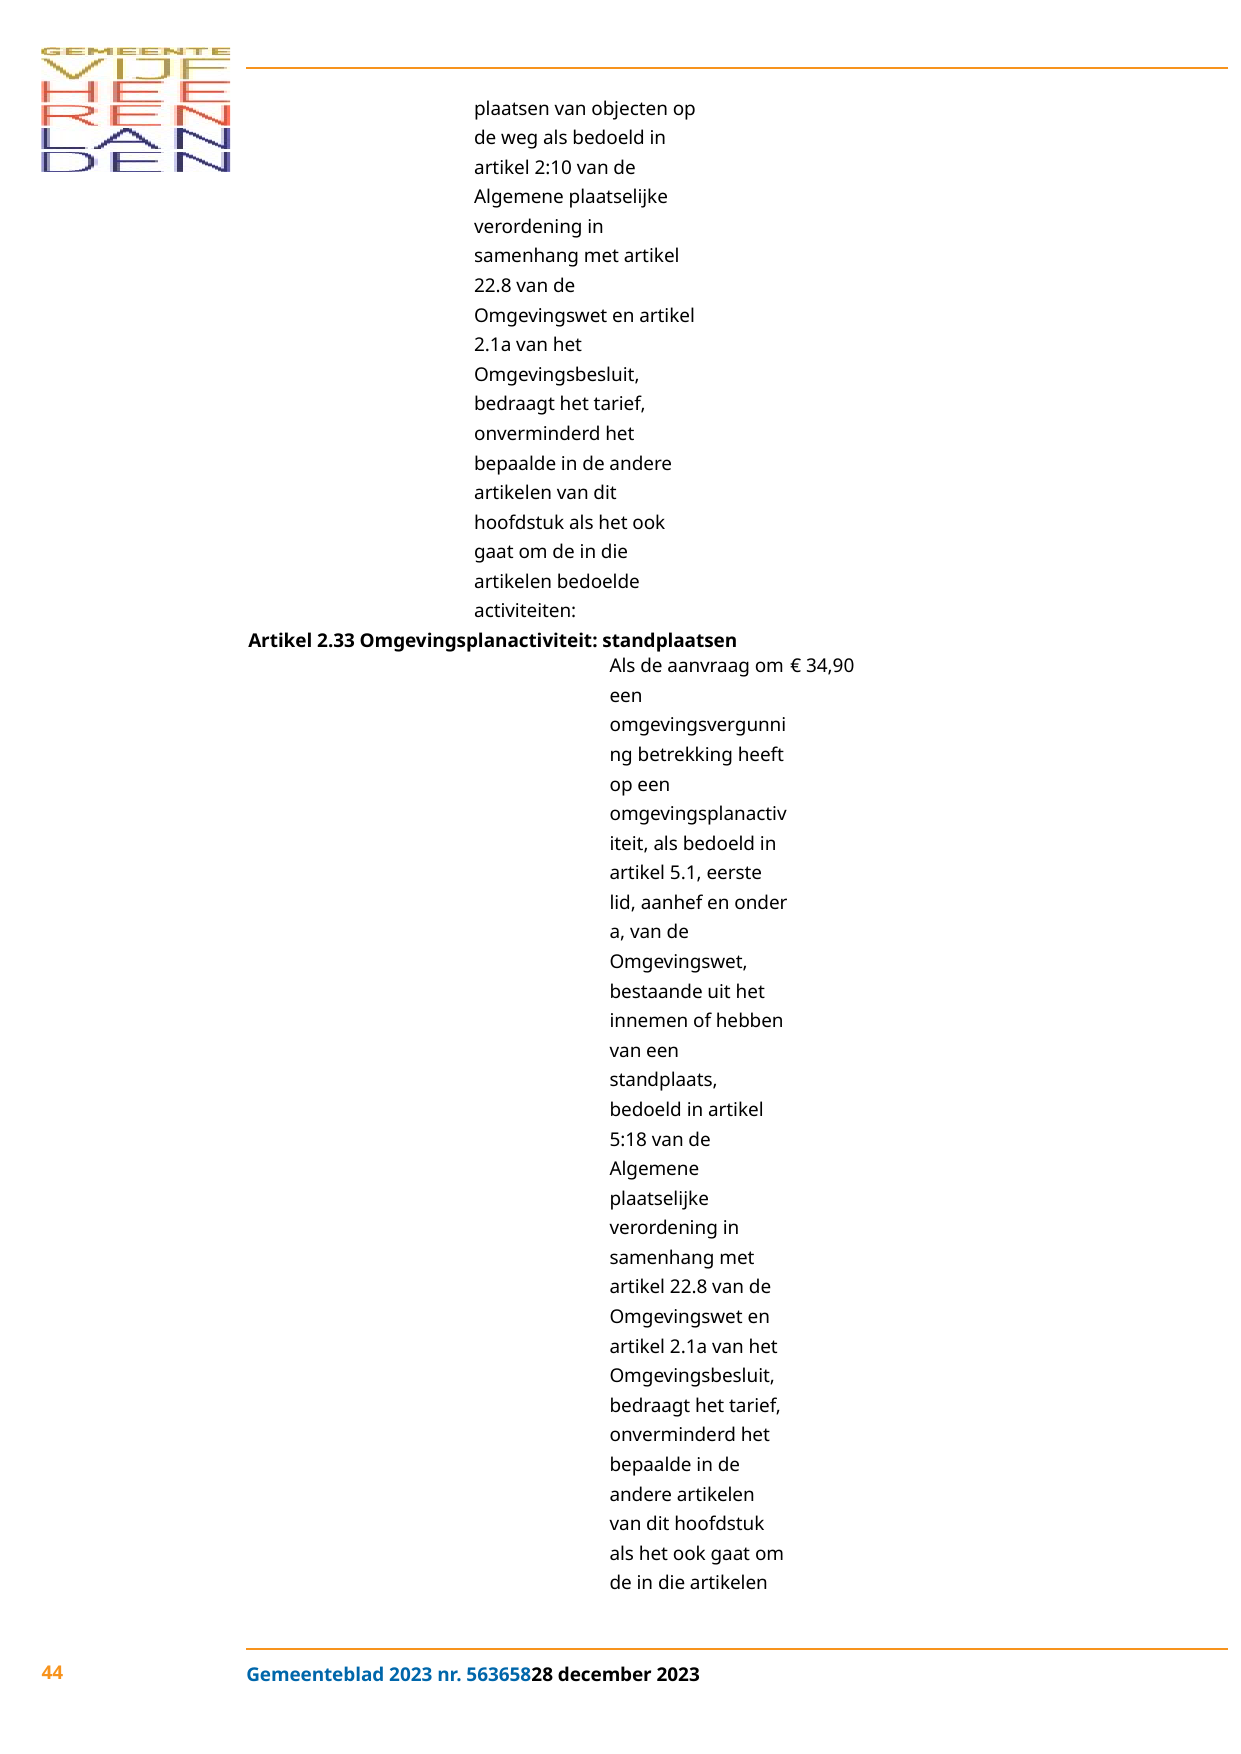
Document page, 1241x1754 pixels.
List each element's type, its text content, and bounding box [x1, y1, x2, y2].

table_cell [248, 653, 609, 1595]
table_header Artikel 2.33 Omgevingsplanactiviteit: standplaatsen [248, 627, 1152, 652]
table_cell [700, 95, 926, 623]
table_cell [248, 95, 474, 623]
picture [41, 47, 231, 172]
table_cell plaatsen van objecten op de weg als bedoeld in artikel 2:10 van de Algemene plaatselijke verordening in samenhang met artikel 22.8 van de Omgevingswet en artikel 2.1a van het Omgevingsbesluit, bedraagt het tarief, onverminderd het bepaalde in de andere artikelen van dit hoofdstuk als het ook gaat om de in die artikelen bedoelde activiteiten: [474, 95, 700, 623]
table_cell [971, 653, 1152, 1595]
table_cell Als de aanvraag om een omgevingsvergunning betrekking heeft op een omgevingsplanactiviteit, als bedoeld in artikel 5.1, eerste lid, aanhef en onder a, van de Omgevingswet, bestaande uit het innemen of hebben van een standplaats, bedoeld in artikel 5:18 van de Algemene plaatselijke verordening in samenhang met artikel 22.8 van de Omgevingswet en artikel 2.1a van het Omgevingsbesluit, bedraagt het tarief, onverminderd het bepaalde in de andere artikelen van dit hoofdstuk als het ook gaat om de in die artikelen [609, 653, 790, 1595]
table_cell [926, 95, 1152, 623]
table_cell € 34,90 [790, 653, 971, 1595]
